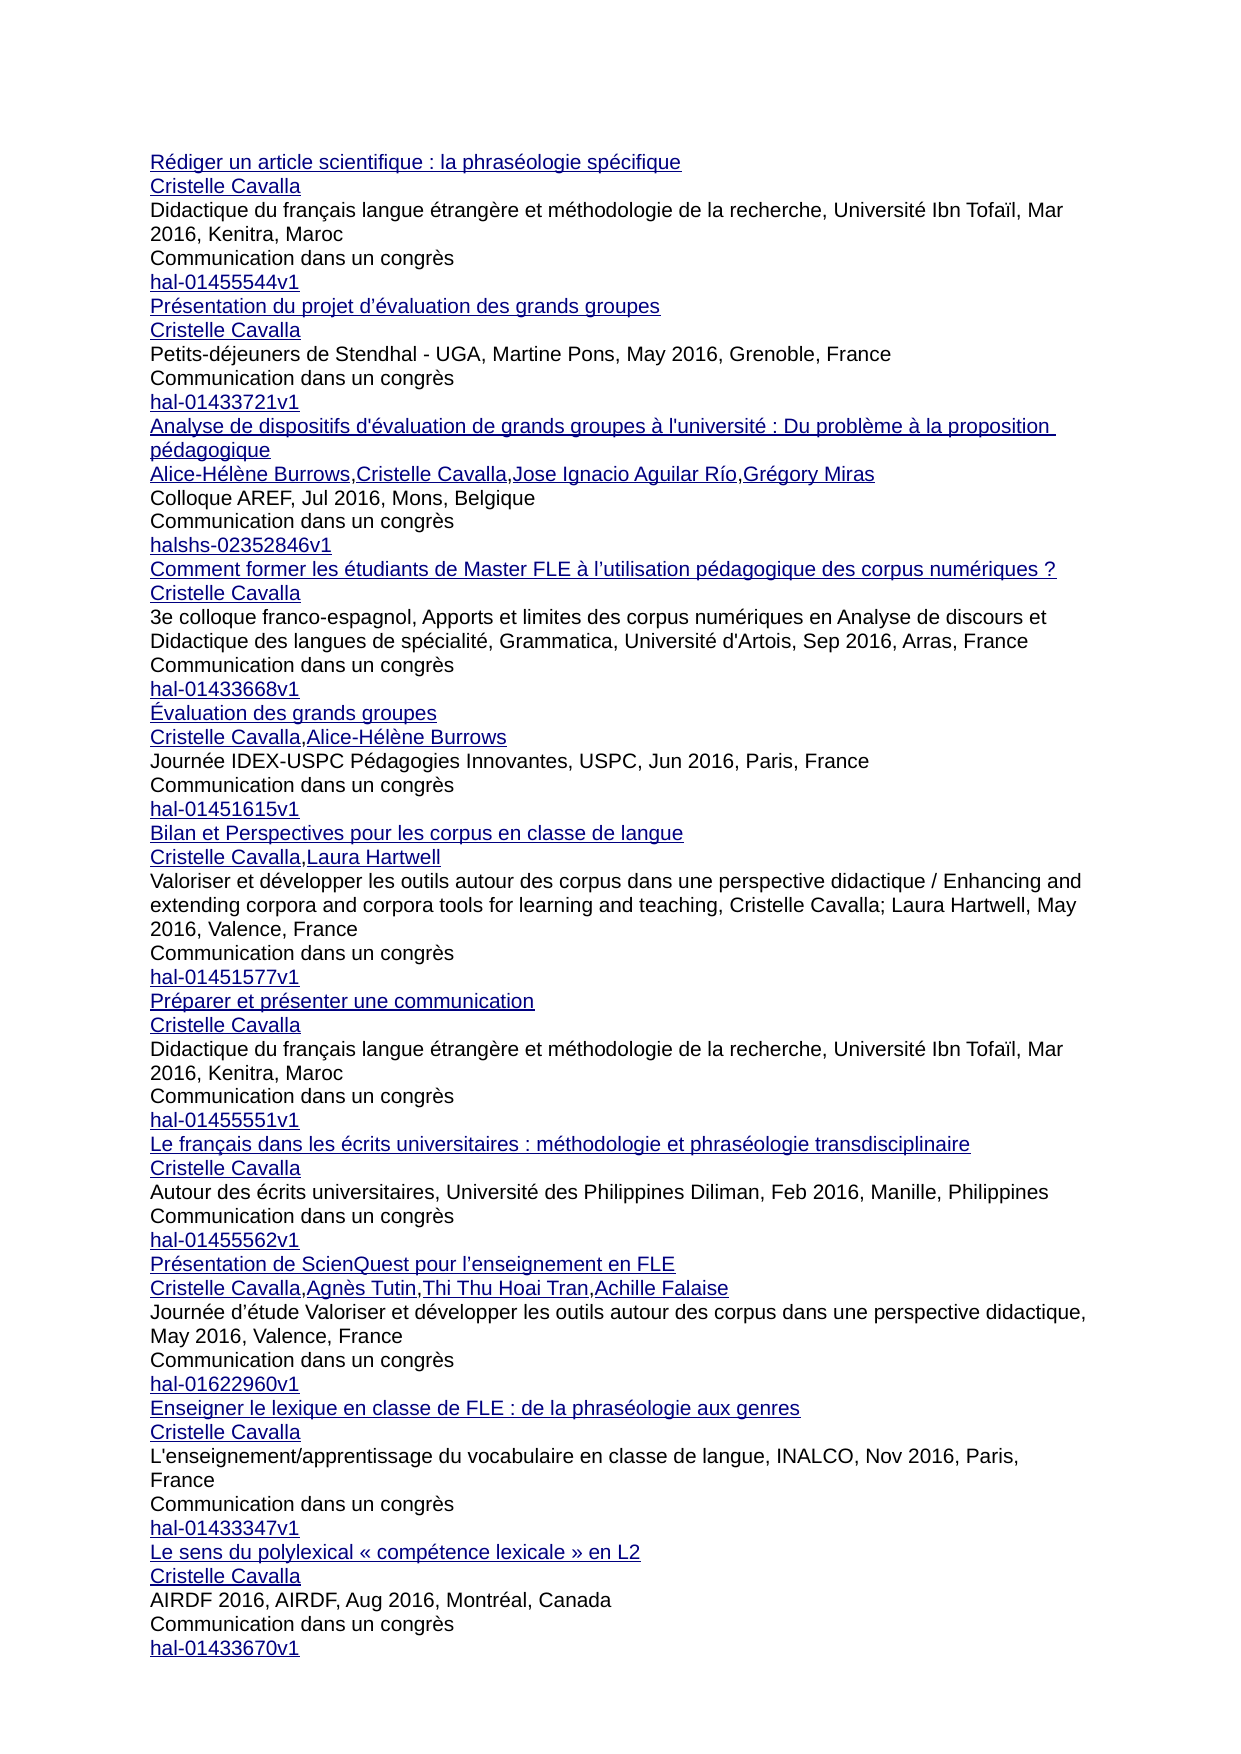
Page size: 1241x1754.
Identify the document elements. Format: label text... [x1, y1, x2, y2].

table_cell Analyse de dispositifs d'évaluation de grands groupes à l'université : Du problème à la proposition pédagogique Alice-Hélène Burrows,Cristelle Cavalla,Jose Ignacio Aguilar Río,Grégory Miras Colloque AREF, Jul 2016, Mons, Belgique Communication dans un congrès halshs-02352846v1 [150, 414, 1090, 557]
table_cell Bilan et Perspectives pour les corpus en classe de langue Cristelle Cavalla,Laura Hartwell Valoriser et développer les outils autour des corpus dans une perspective didactique / Enhancing and extending corpora and corpora tools for learning and teaching, Cristelle Cavalla; Laura Hartwell, May 2016, Valence, France Communication dans un congrès hal-01451577v1 [150, 821, 1090, 988]
table_cell Comment former les étudiants de Master FLE à l’utilisation pédagogique des corpus numériques ? Cristelle Cavalla 3e colloque franco-espagnol, Apports et limites des corpus numériques en Analyse de discours et Didactique des langues de spécialité, Grammatica, Université d'Artois, Sep 2016, Arras, France Communication dans un congrès hal-01433668v1 [150, 557, 1090, 701]
table_cell Le sens du polylexical « compétence lexicale » en L2 Cristelle Cavalla AIRDF 2016, AIRDF, Aug 2016, Montréal, Canada Communication dans un congrès hal-01433670v1 [150, 1540, 1090, 1659]
table_cell Le français dans les écrits universitaires : méthodologie et phraséologie transdisciplinaire Cristelle Cavalla Autour des écrits universitaires, Université des Philippines Diliman, Feb 2016, Manille, Philippines Communication dans un congrès hal-01455562v1 [150, 1132, 1090, 1252]
table_cell Rédiger un article scientifique : la phraséologie spécifique Cristelle Cavalla Didactique du français langue étrangère et méthodologie de la recherche, Université Ibn Tofaïl, Mar 2016, Kenitra, Maroc Communication dans un congrès hal-01455544v1 [150, 150, 1090, 294]
table_cell Enseigner le lexique en classe de FLE : de la phraséologie aux genres Cristelle Cavalla L'enseignement/apprentissage du vocabulaire en classe de langue, INALCO, Nov 2016, Paris, France Communication dans un congrès hal-01433347v1 [150, 1396, 1090, 1539]
table_cell Présentation de ScienQuest pour l’enseignement en FLE Cristelle Cavalla,Agnès Tutin,Thi Thu Hoai Tran,Achille Falaise Journée d’étude Valoriser et développer les outils autour des corpus dans une perspective didactique, May 2016, Valence, France Communication dans un congrès hal-01622960v1 [150, 1252, 1090, 1396]
table_cell Évaluation des grands groupes Cristelle Cavalla,Alice-Hélène Burrows Journée IDEX-USPC Pédagogies Innovantes, USPC, Jun 2016, Paris, France Communication dans un congrès hal-01451615v1 [150, 701, 1090, 821]
table_cell Préparer et présenter une communication Cristelle Cavalla Didactique du français langue étrangère et méthodologie de la recherche, Université Ibn Tofaïl, Mar 2016, Kenitra, Maroc Communication dans un congrès hal-01455551v1 [150, 989, 1090, 1132]
table_cell Présentation du projet d’évaluation des grands groupes Cristelle Cavalla Petits-déjeuners de Stendhal - UGA, Martine Pons, May 2016, Grenoble, France Communication dans un congrès hal-01433721v1 [150, 294, 1090, 413]
